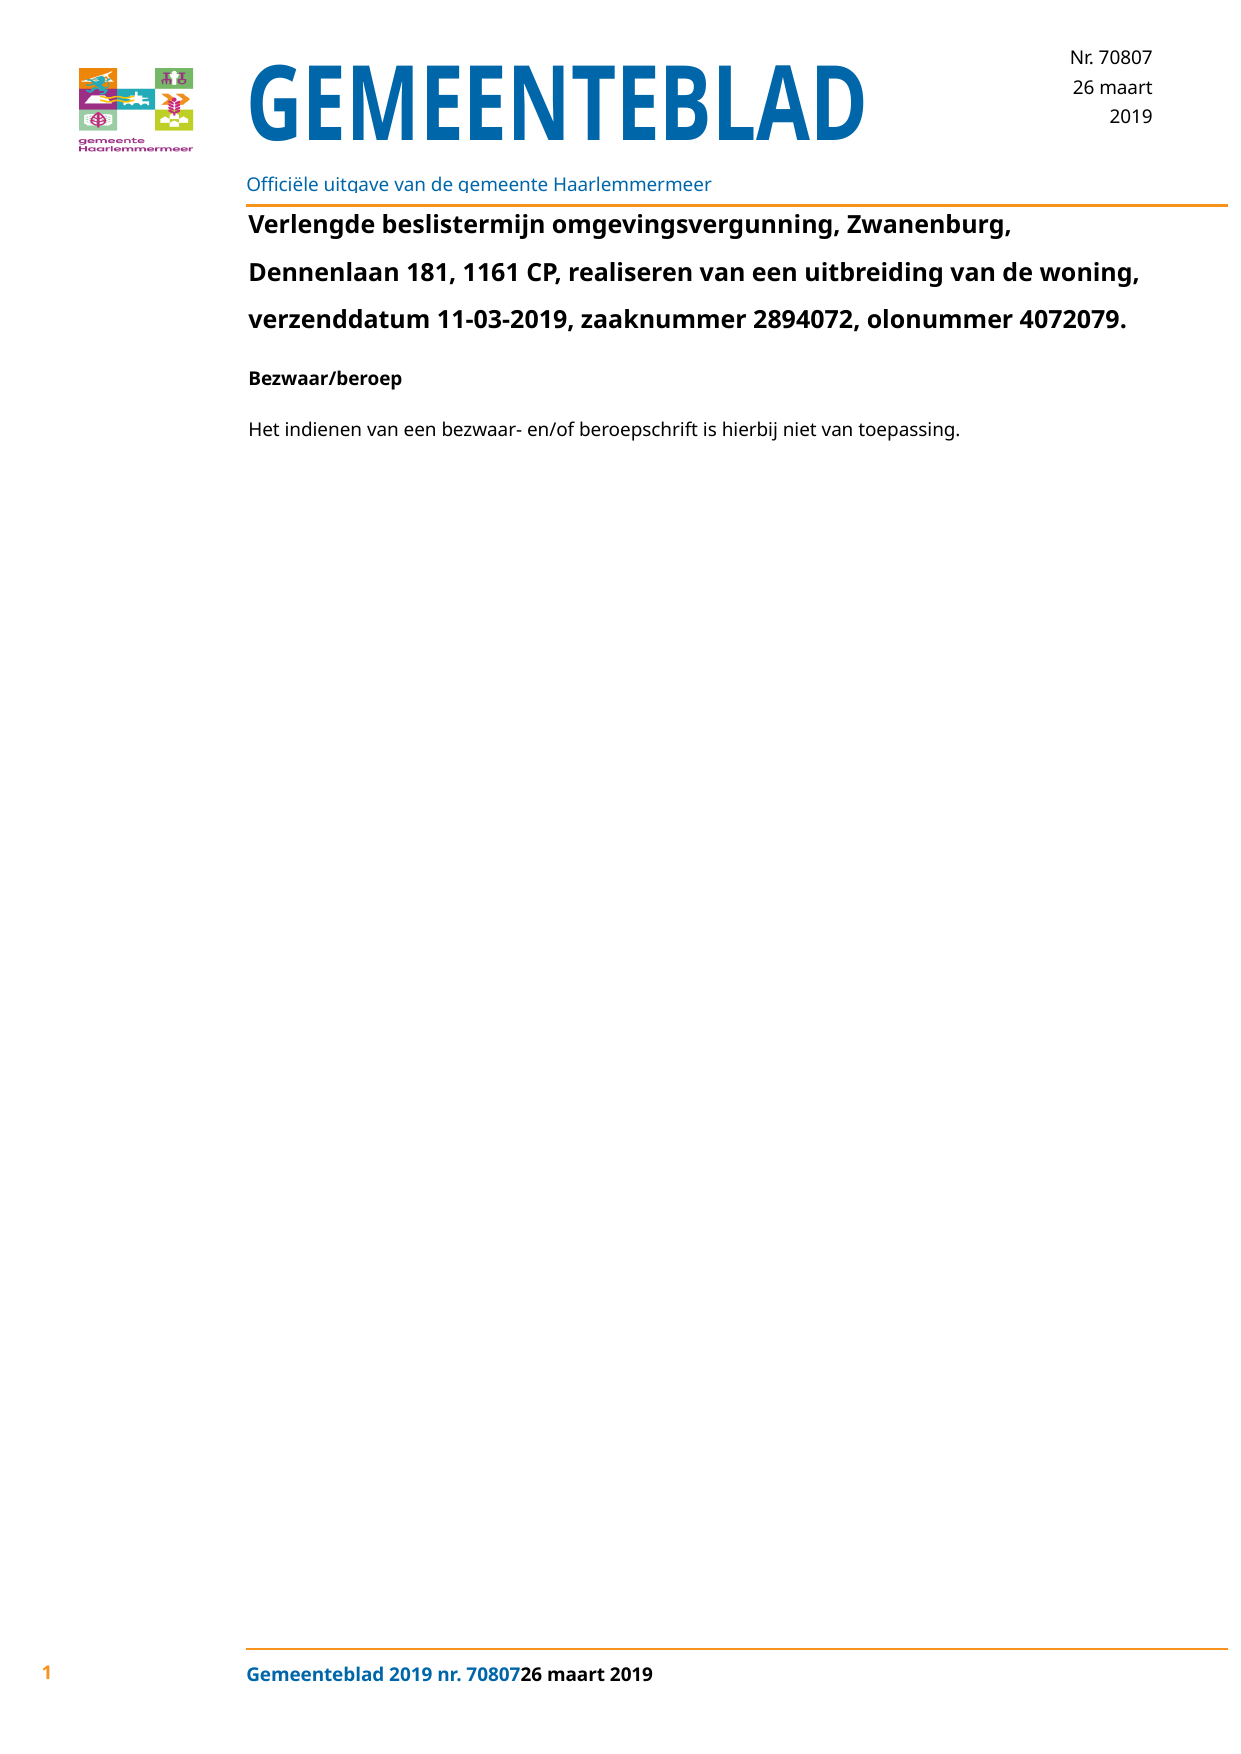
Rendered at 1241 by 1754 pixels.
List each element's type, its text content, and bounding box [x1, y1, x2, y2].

text Bezwaar/beroep [248, 366, 1152, 391]
picture [41, 47, 231, 172]
text Het indienen van een bezwaar- en/of beroepschrift is hierbij niet van toepassing. [248, 416, 1152, 442]
text Verlengde beslistermijn omgevingsvergunning, Zwanenburg, Dennenlaan 181, 1161 CP, realiseren van een uitbreiding van de woning, verzenddatum 11-03-2019, zaaknummer 2894072, olonummer 4072079. [248, 207, 1152, 336]
